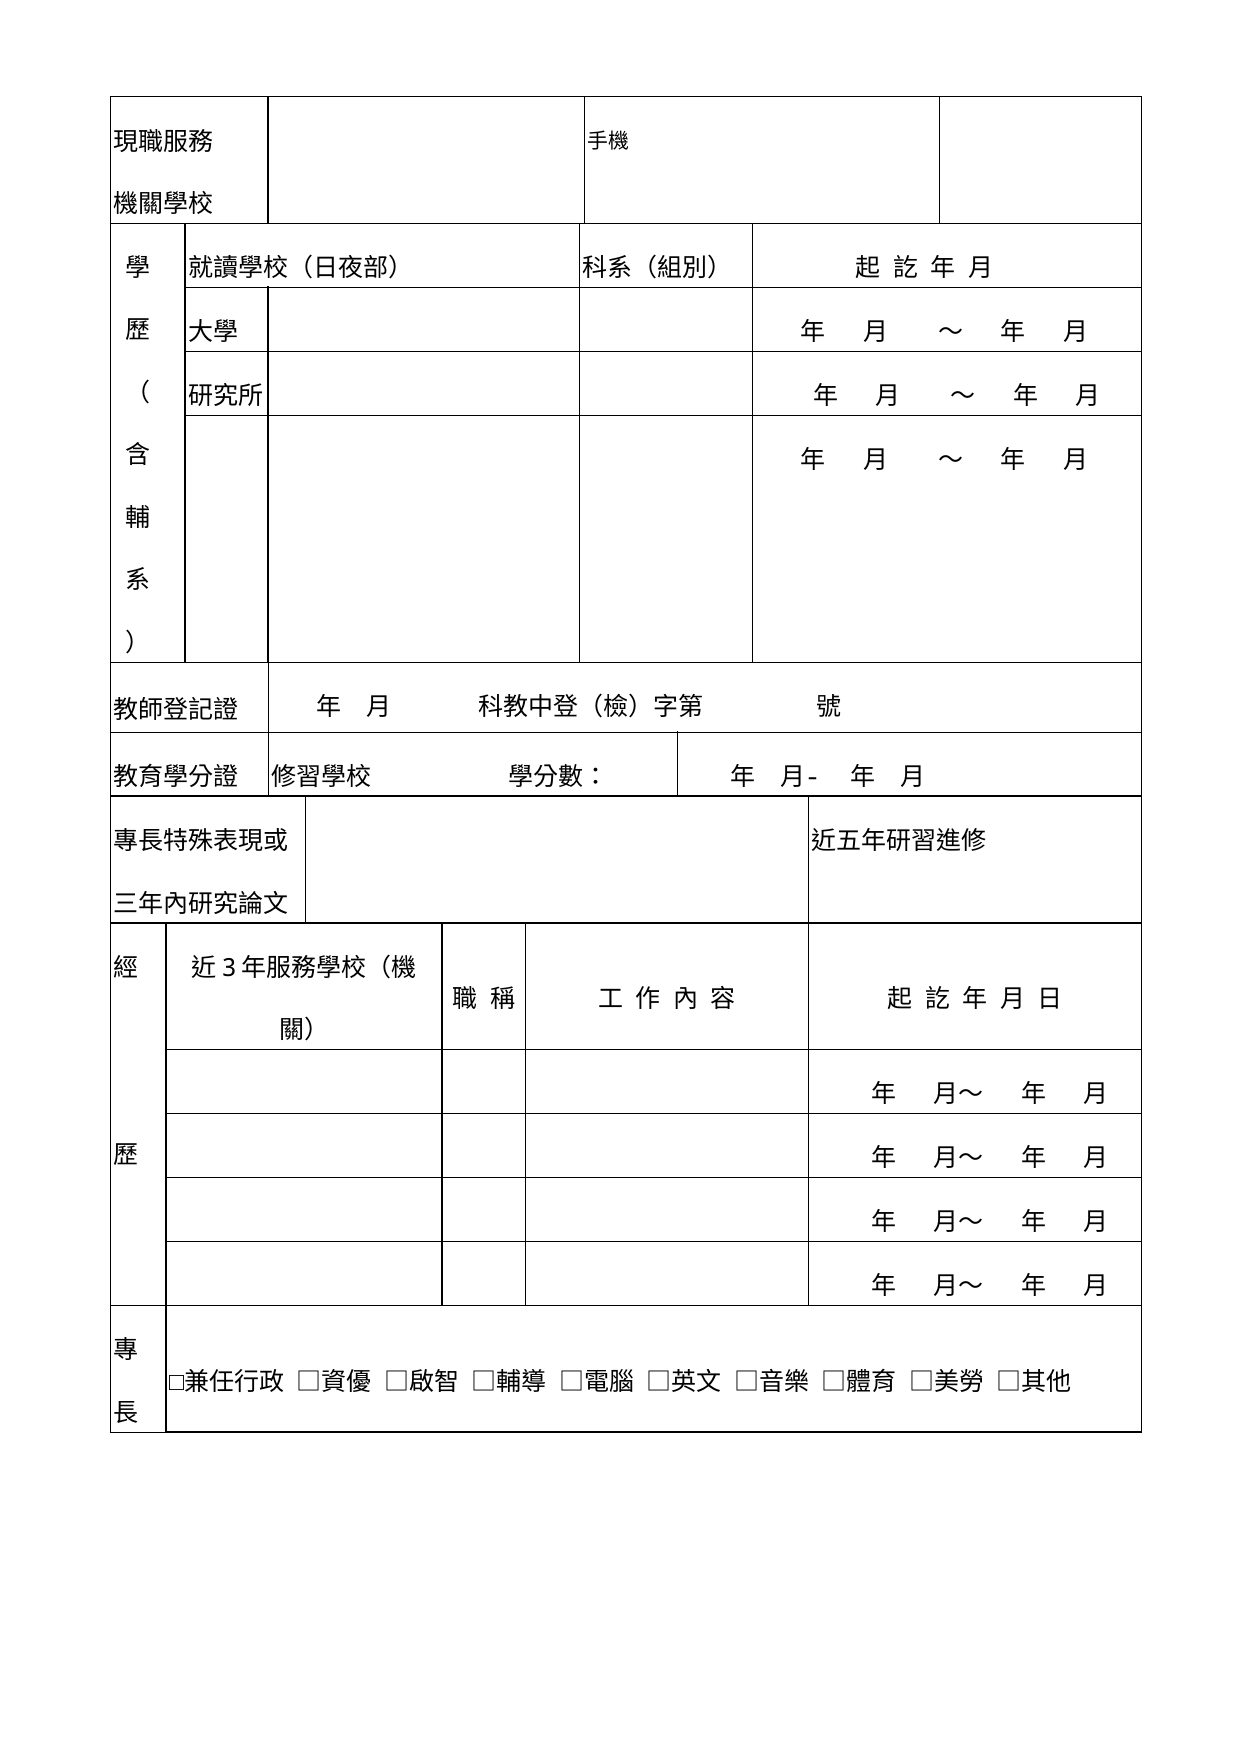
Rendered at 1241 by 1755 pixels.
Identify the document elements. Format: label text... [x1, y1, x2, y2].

table_cell [580, 288, 752, 351]
table_cell [269, 288, 579, 351]
table_cell [269, 416, 579, 661]
table_cell [526, 1242, 808, 1305]
table_cell [167, 1178, 441, 1241]
table_cell [269, 352, 579, 414]
table_cell □兼任行政 □資優 □啟智 □輔導 □電腦 □英文 □音樂 □體育 □美勞 □其他 [167, 1306, 1141, 1431]
table_cell [186, 416, 267, 661]
table_header [940, 97, 1141, 222]
table_cell 起 訖 年 月 [753, 224, 1141, 286]
table_cell 年 月 ～ 年 月 [753, 416, 1141, 661]
table_cell 年 月～ 年 月 [809, 1178, 1141, 1241]
table_cell 教師登記證 [111, 663, 268, 731]
table_cell 研究所 [186, 352, 267, 414]
table_cell [526, 1114, 808, 1177]
table_cell 近五年研習進修 [809, 797, 1141, 922]
table_cell 經 歷 [111, 924, 165, 1305]
table_cell 大學 [186, 288, 267, 351]
table_cell [443, 1114, 525, 1177]
table_cell 專長特殊表現或 三年內研究論文 [111, 797, 305, 922]
table_cell [167, 1242, 441, 1305]
table_cell [580, 352, 752, 414]
table_cell 年 月～ 年 月 [809, 1114, 1141, 1177]
table_cell [443, 1178, 525, 1241]
table_cell [269, 97, 584, 222]
table_cell [443, 1050, 525, 1113]
table_cell [526, 1178, 808, 1241]
table_cell 就讀學校（日夜部） [186, 224, 579, 286]
table_cell 年 月 科教中登（檢）字第 號 [269, 663, 1141, 731]
table_cell 年 月 ～ 年 月 [753, 352, 1141, 414]
table_cell 專長 [111, 1306, 165, 1431]
table_cell 年 月 ～ 年 月 [753, 288, 1141, 351]
table_cell [306, 797, 808, 922]
table_cell 年 月～ 年 月 [809, 1242, 1141, 1305]
table_cell 現職服務 機關學校 [111, 97, 267, 222]
table_cell 職 稱 [443, 924, 525, 1048]
table_cell 學歷（含輔系） [111, 224, 184, 661]
table_cell [526, 1050, 808, 1113]
table_cell 工 作 內 容 [526, 924, 808, 1048]
table_cell [443, 1242, 525, 1305]
table_cell 科系（組別） [580, 224, 752, 286]
table_cell [167, 1050, 441, 1113]
table_cell 手機 [585, 97, 939, 222]
table_cell 年 月- 年 月 [678, 733, 1141, 795]
table_cell [167, 1114, 441, 1177]
table_cell 近3年服務學校（機關） [167, 924, 441, 1048]
table_cell 年 月～ 年 月 [809, 1050, 1141, 1113]
table_cell 修習學校 學分數： [269, 733, 677, 795]
table_cell 起 訖 年 月 日 [809, 924, 1141, 1048]
table_cell 教育學分證 [111, 733, 268, 795]
table_cell [580, 416, 752, 661]
